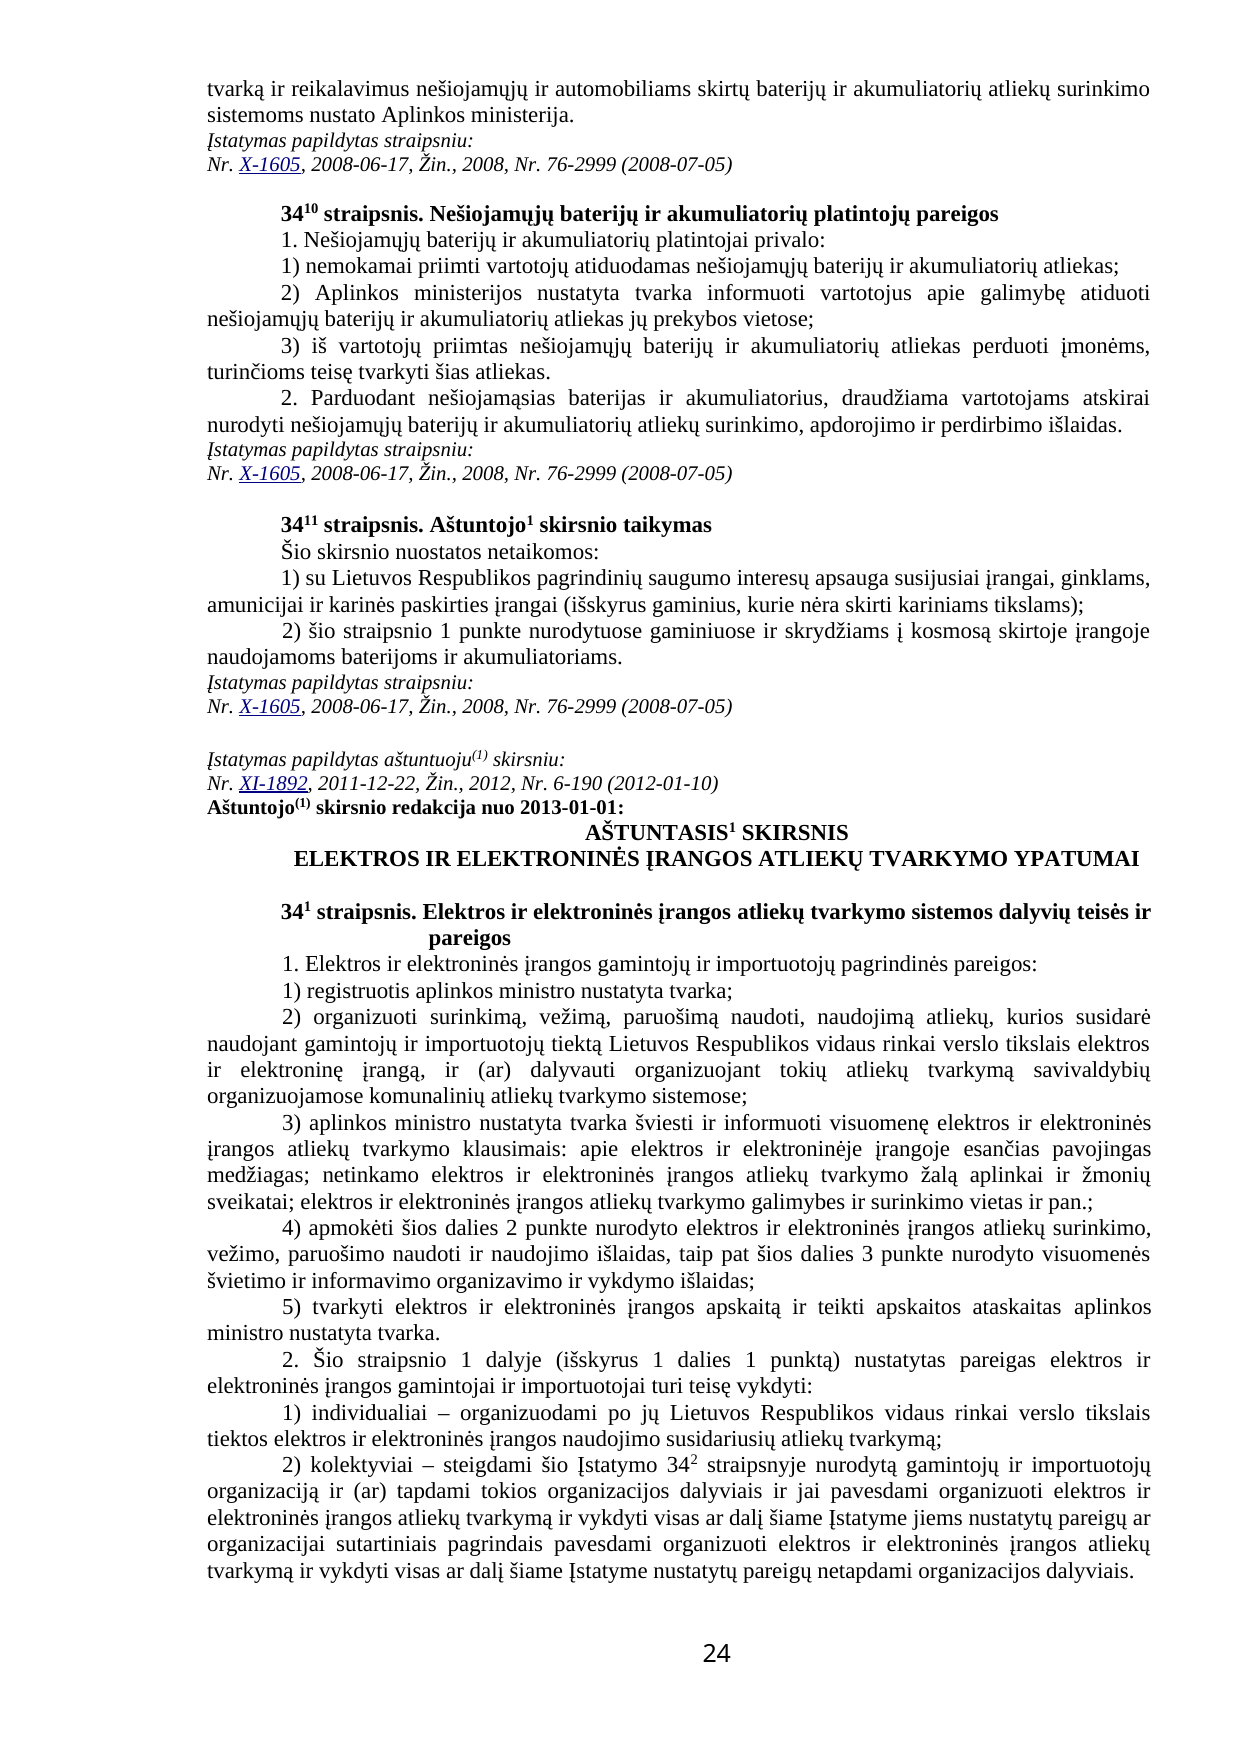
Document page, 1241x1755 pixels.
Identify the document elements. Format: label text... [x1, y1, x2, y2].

text Įstatymas papildytas aštuntuoju(1) skirsniu: [207, 747, 1152, 771]
text Įstatymas papildytas straipsniu: [207, 128, 1152, 152]
text 2. Šio straipsnio 1 dalyje (išskyrus 1 dalies 1 punktą) nustatytas pareigas elektros ir elektroninės įrangos gamintojai ir importuotojai turi teisę vykdyti: [207, 1346, 1152, 1398]
text Įstatymas papildytas straipsniu: [207, 670, 1152, 694]
text 5) tvarkyti elektros ir elektroninės įrangos apskaitą ir teikti apskaitos ataskaitas aplinkos ministro nustatyta tvarka. [207, 1293, 1152, 1346]
text 2) organizuoti surinkimą, vežimą, paruošimą naudoti, naudojimą atliekų, kurios susidarė naudojant gamintojų ir importuotojų tiektą Lietuvos Respublikos vidaus rinkai verslo tikslais elektros ir elektroninę įrangą, ir (ar) dalyvauti organizuojant tokių atliekų tvarkymą savivaldybių organizuojamose komunalinių atliekų tvarkymo sistemose; [207, 1003, 1152, 1109]
text 4) apmokėti šios dalies 2 punkte nurodyto elektros ir elektroninės įrangos atliekų surinkimo, vežimo, paruošimo naudoti ir naudojimo išlaidas, taip pat šios dalies 3 punkte nurodyto visuomenės švietimo ir informavimo organizavimo ir vykdymo išlaidas; [207, 1214, 1152, 1293]
text 1) registruotis aplinkos ministro nustatyta tvarka; [207, 977, 1152, 1003]
text 2) kolektyviai – steigdami šio Įstatymo 342 straipsnyje nurodytą gamintojų ir importuotojų organizaciją ir (ar) tapdami tokios organizacijos dalyviais ir jai pavesdami organizuoti elektros ir elektroninės įrangos atliekų tvarkymą ir vykdyti visas ar dalį šiame Įstatyme jiems nustatytų pareigų ar organizacijai sutartiniais pagrindais pavesdami organizuoti elektros ir elektroninės įrangos atliekų tvarkymą ir vykdyti visas ar dalį šiame Įstatyme nustatytų pareigų netapdami organizacijos dalyviais. [207, 1451, 1152, 1583]
text AŠTUNTASIS1 SKIRSNIS [207, 819, 1152, 845]
text 1) individualiai – organizuodami po jų Lietuvos Respublikos vidaus rinkai verslo tikslais tiektos elektros ir elektroninės įrangos naudojimo susidariusių atliekų tvarkymą; [207, 1398, 1152, 1451]
text 3) aplinkos ministro nustatyta tvarka šviesti ir informuoti visuomenę elektros ir elektroninės įrangos atliekų tvarkymo klausimais: apie elektros ir elektroninėje įrangoje esančias pavojingas medžiagas; netinkamo elektros ir elektroninės įrangos atliekų tvarkymo žalą aplinkai ir žmonių sveikatai; elektros ir elektroninės įrangos atliekų tvarkymo galimybes ir surinkimo vietas ir pan.; [207, 1109, 1152, 1214]
text 341 straipsnis. Elektros ir elektroninės įrangos atliekų tvarkymo sistemos dalyvių teisės ir pareigos [281, 898, 1152, 951]
text 2) Aplinkos ministerijos nustatyta tvarka informuoti vartotojus apie galimybę atiduoti nešiojamųjų baterijų ir akumuliatorių atliekas jų prekybos vietose; [207, 279, 1152, 332]
text 1) su Lietuvos Respublikos pagrindinių saugumo interesų apsauga susijusiai įrangai, ginklams, amunicijai ir karinės paskirties įrangai (išskyrus gaminius, kurie nėra skirti kariniams tikslams); [207, 564, 1152, 617]
text ELEKTROS IR ELEKTRONINĖS ĮRANGOS ATLIEKŲ TVARKYMO YPATUMAI [207, 845, 1152, 871]
text 3410 straipsnis. Nešiojamųjų baterijų ir akumuliatorių platintojų pareigos [207, 200, 1152, 226]
text 3411 straipsnis. Aštuntojo1 skirsnio taikymas [207, 512, 1152, 538]
text Aštuntojo(1) skirsnio redakcija nuo 2013-01-01: [207, 795, 1152, 819]
text Nr. X-1605, 2008-06-17, Žin., 2008, Nr. 76-2999 (2008-07-05) [207, 461, 1152, 485]
text Įstatymas papildytas straipsniu: [207, 437, 1152, 461]
text Nr. X-1605, 2008-06-17, Žin., 2008, Nr. 76-2999 (2008-07-05) [207, 694, 1152, 718]
text Šio skirsnio nuostatos netaikomos: [207, 538, 1152, 564]
text 2) šio straipsnio 1 punkte nurodytuose gaminiuose ir skrydžiams į kosmosą skirtoje įrangoje naudojamoms baterijoms ir akumuliatoriams. [207, 617, 1152, 670]
text 1) nemokamai priimti vartotojų atiduodamas nešiojamųjų baterijų ir akumuliatorių atliekas; [207, 253, 1152, 279]
text tvarką ir reikalavimus nešiojamųjų ir automobiliams skirtų baterijų ir akumuliatorių atliekų surinkimo sistemoms nustato Aplinkos ministerija. [207, 75, 1152, 128]
text 3) iš vartotojų priimtas nešiojamųjų baterijų ir akumuliatorių atliekas perduoti įmonėms, turinčioms teisę tvarkyti šias atliekas. [207, 332, 1152, 384]
text 2. Parduodant nešiojamąsias baterijas ir akumuliatorius, draudžiama vartotojams atskirai nurodyti nešiojamųjų baterijų ir akumuliatorių atliekų surinkimo, apdorojimo ir perdirbimo išlaidas. [207, 384, 1152, 437]
text Nr. X-1605, 2008-06-17, Žin., 2008, Nr. 76-2999 (2008-07-05) [207, 152, 1152, 176]
text 1. Nešiojamųjų baterijų ir akumuliatorių platintojai privalo: [207, 226, 1152, 253]
text Nr. XI-1892, 2011-12-22, Žin., 2012, Nr. 6-190 (2012-01-10) [207, 771, 1152, 795]
text 1. Elektros ir elektroninės įrangos gamintojų ir importuotojų pagrindinės pareigos: [207, 951, 1152, 977]
